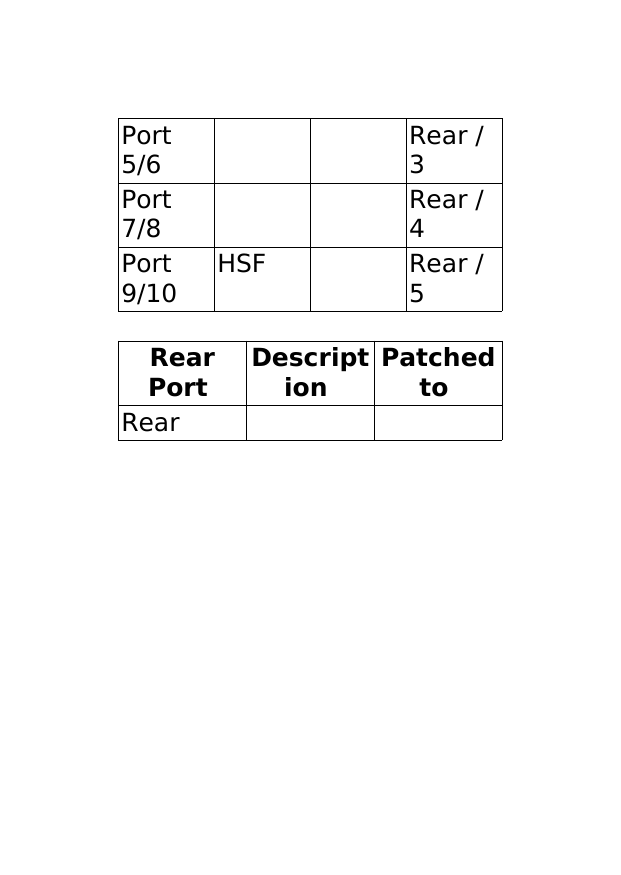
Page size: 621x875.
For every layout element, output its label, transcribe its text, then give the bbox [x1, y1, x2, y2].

table_cell Rear / 4 [407, 184, 502, 247]
table_header Description [247, 342, 374, 405]
table_cell HSF [215, 248, 310, 311]
table_header Patched to [375, 342, 502, 405]
table_cell [311, 119, 406, 182]
table_cell Port 7/8 [119, 184, 214, 247]
table_cell [311, 184, 406, 247]
table_cell [247, 406, 374, 440]
table_header Rear Port [119, 342, 246, 405]
table_cell Rear [119, 406, 246, 440]
table_cell [215, 184, 310, 247]
table_cell Rear / 3 [407, 119, 502, 182]
table_cell [311, 248, 406, 311]
table_cell [375, 406, 502, 440]
table_cell [215, 119, 310, 182]
table_cell Port 9/10 [119, 248, 214, 311]
table_cell Port 5/6 [119, 119, 214, 182]
table_cell Rear / 5 [407, 248, 502, 311]
